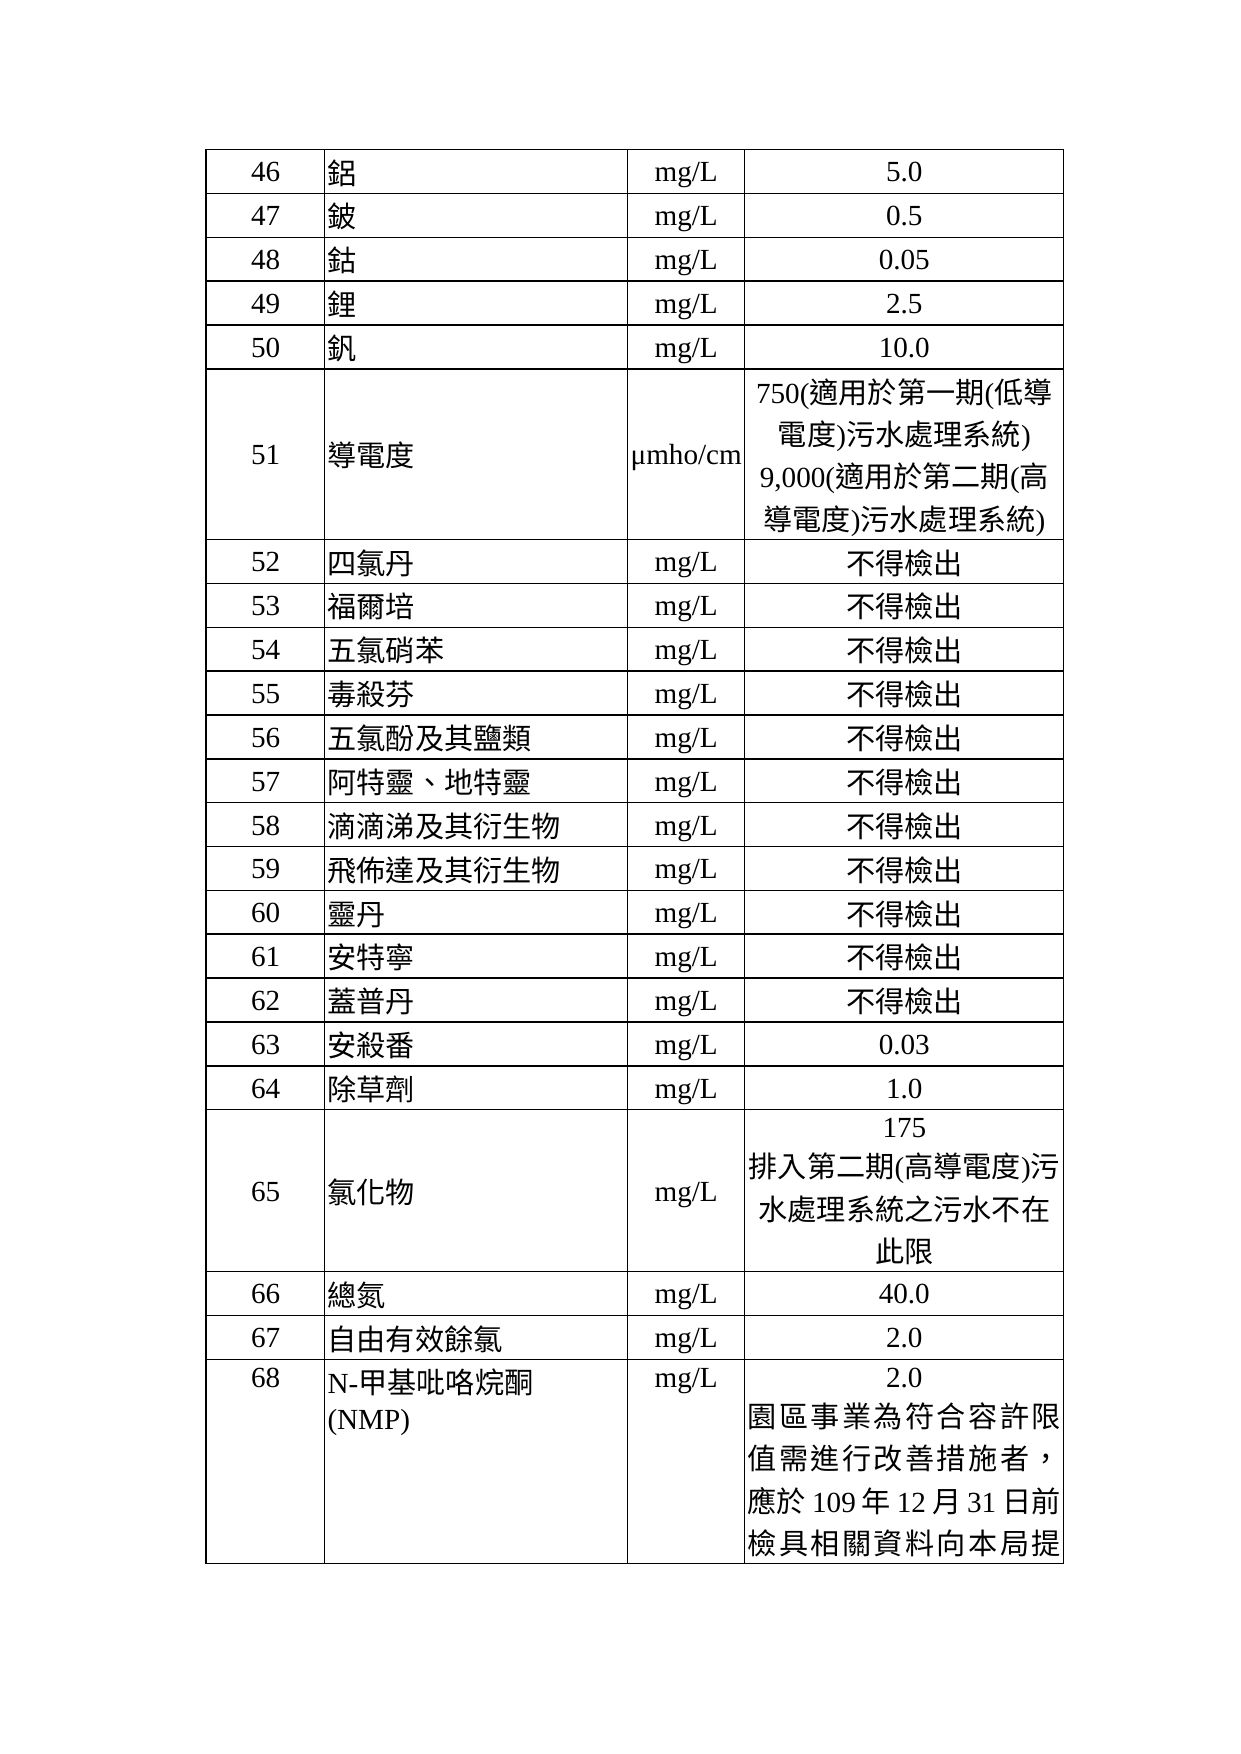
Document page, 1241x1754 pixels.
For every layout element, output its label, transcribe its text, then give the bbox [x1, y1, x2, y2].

table_cell mg/L [628, 326, 744, 368]
table_cell 除草劑 [325, 1067, 627, 1109]
table_cell 10.0 [745, 326, 1063, 368]
table_cell mg/L [628, 803, 744, 846]
table_cell 62 [207, 979, 324, 1021]
table_cell mg/L [628, 1316, 744, 1358]
table_cell 飛佈達及其衍生物 [325, 847, 627, 889]
table_cell 56 [207, 716, 324, 758]
table_cell 滴滴涕及其衍生物 [325, 803, 627, 846]
table_cell 65 [207, 1110, 324, 1271]
table_cell mg/L [628, 1023, 744, 1065]
table_cell 鈷 [325, 238, 627, 280]
table_cell mg/L [628, 540, 744, 582]
table_cell 54 [207, 628, 324, 670]
table_cell 66 [207, 1272, 324, 1314]
table_cell 五氯酚及其鹽類 [325, 716, 627, 758]
table_cell 55 [207, 672, 324, 714]
table_cell mg/L [628, 847, 744, 889]
table_cell 五氯硝苯 [325, 628, 627, 670]
table_cell 導電度 [325, 370, 627, 539]
table_cell 鋁 [325, 150, 627, 192]
table_cell 不得檢出 [745, 891, 1063, 933]
table_cell 四氯丹 [325, 540, 627, 582]
table_cell mg/L [628, 1110, 744, 1271]
table_cell 40.0 [745, 1272, 1063, 1314]
table_cell 59 [207, 847, 324, 889]
table_cell 1.0 [745, 1067, 1063, 1109]
table_cell 鋰 [325, 282, 627, 324]
table_cell N-甲基吡咯烷酮 (NMP) [325, 1360, 627, 1563]
table_cell 安特寧 [325, 935, 627, 977]
table_cell 46 [207, 150, 324, 192]
table_cell mg/L [628, 672, 744, 714]
table_cell 0.05 [745, 238, 1063, 280]
table_cell 不得檢出 [745, 847, 1063, 889]
table_cell 0.03 [745, 1023, 1063, 1065]
table_cell mg/L [628, 194, 744, 236]
table_cell 阿特靈、地特靈 [325, 760, 627, 802]
table_cell 不得檢出 [745, 584, 1063, 626]
table_cell mg/L [628, 150, 744, 192]
table_cell mg/L [628, 891, 744, 933]
table_cell mg/L [628, 628, 744, 670]
table_cell mg/L [628, 716, 744, 758]
table_cell 53 [207, 584, 324, 626]
table_cell μmho/cm [628, 370, 744, 539]
table_cell 靈丹 [325, 891, 627, 933]
table_cell 不得檢出 [745, 672, 1063, 714]
table_cell 52 [207, 540, 324, 582]
table_cell mg/L [628, 979, 744, 1021]
table_cell 不得檢出 [745, 540, 1063, 582]
table_cell 60 [207, 891, 324, 933]
table_cell 2.0 [745, 1316, 1063, 1358]
table_cell 不得檢出 [745, 803, 1063, 846]
table_cell 63 [207, 1023, 324, 1065]
table_cell 不得檢出 [745, 716, 1063, 758]
table_cell 毒殺芬 [325, 672, 627, 714]
table_cell mg/L [628, 238, 744, 280]
table_cell 鈹 [325, 194, 627, 236]
table_cell mg/L [628, 760, 744, 802]
table_cell 57 [207, 760, 324, 802]
table_cell mg/L [628, 1360, 744, 1563]
table_cell 安殺番 [325, 1023, 627, 1065]
table_cell 68 [207, 1360, 324, 1563]
table_cell 750(適用於第一期(低導電度)污水處理系統) 9,000(適用於第二期(高導電度)污水處理系統) [745, 370, 1063, 539]
table_cell 福爾培 [325, 584, 627, 626]
table_cell mg/L [628, 935, 744, 977]
table_cell 67 [207, 1316, 324, 1358]
table_cell 49 [207, 282, 324, 324]
table_cell 總氮 [325, 1272, 627, 1314]
table_cell 不得檢出 [745, 760, 1063, 802]
table_cell 64 [207, 1067, 324, 1109]
table_cell mg/L [628, 584, 744, 626]
table_cell 50 [207, 326, 324, 368]
table_cell 175 排入第二期(高導電度)污水處理系統之污水不在此限 [745, 1110, 1063, 1271]
table_cell 氯化物 [325, 1110, 627, 1271]
table_cell 蓋普丹 [325, 979, 627, 1021]
table_cell 2.5 [745, 282, 1063, 324]
table_cell 釩 [325, 326, 627, 368]
table_cell 不得檢出 [745, 979, 1063, 1021]
table_cell 51 [207, 370, 324, 539]
table_cell mg/L [628, 282, 744, 324]
table_cell 自由有效餘氯 [325, 1316, 627, 1358]
table_cell mg/L [628, 1272, 744, 1314]
table_cell 不得檢出 [745, 935, 1063, 977]
table_cell 0.5 [745, 194, 1063, 236]
table_cell 58 [207, 803, 324, 846]
table_cell 48 [207, 238, 324, 280]
table_cell 47 [207, 194, 324, 236]
table_cell 61 [207, 935, 324, 977]
table_cell mg/L [628, 1067, 744, 1109]
table_cell 5.0 [745, 150, 1063, 192]
table_cell 2.0 園區事業為符合容許限值需進行改善措施者，應於109年12月31日前檢具相關資料向本局提 [745, 1360, 1063, 1563]
table_cell 不得檢出 [745, 628, 1063, 670]
